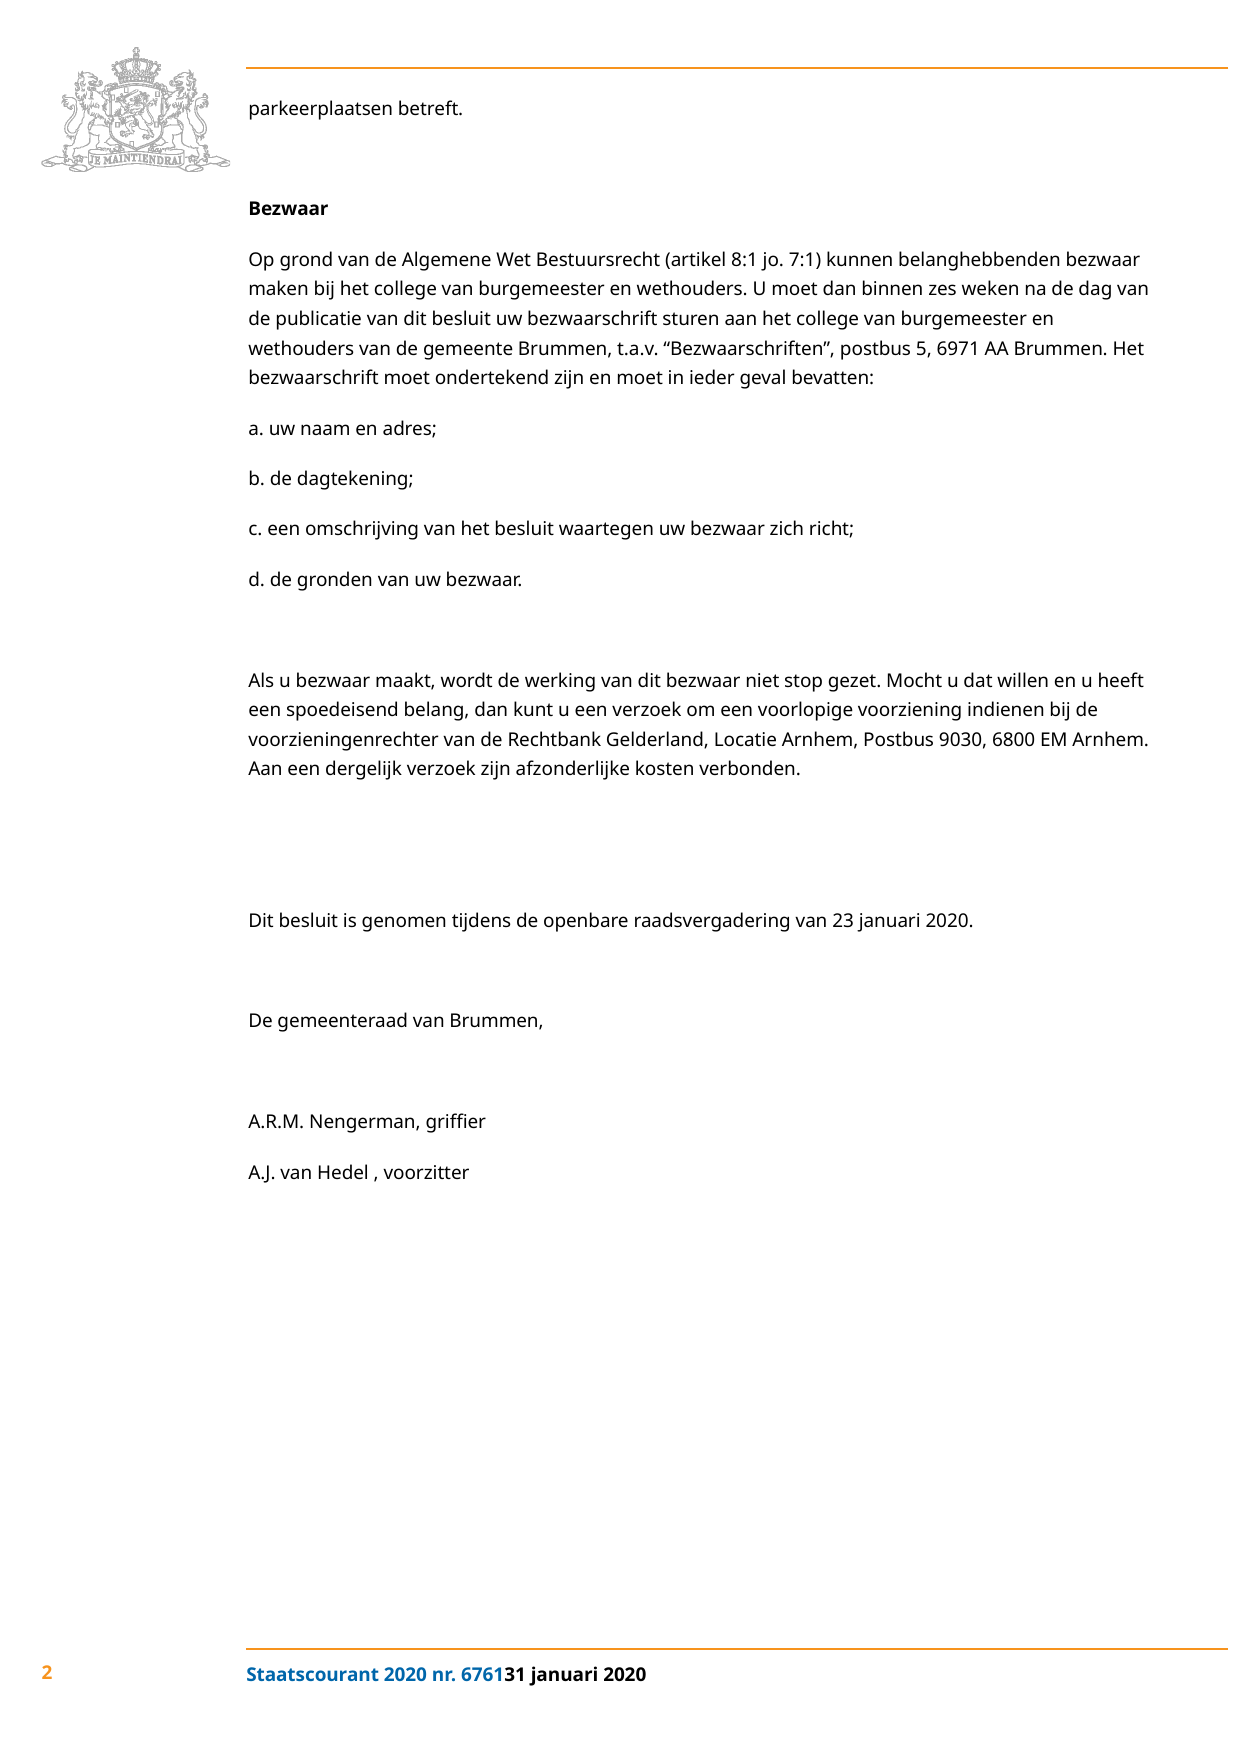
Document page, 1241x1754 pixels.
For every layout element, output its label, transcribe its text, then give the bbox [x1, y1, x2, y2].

text Als u bezwaar maakt, wordt de werking van dit bezwaar niet stop gezet. Mocht u dat willen en u heeft een spoedeisend belang, dan kunt u een verzoek om een voorlopige voorziening indienen bij de voorzieningenrechter van de Rechtbank Gelderland, Locatie Arnhem, Postbus 9030, 6800 EM Arnhem. Aan een dergelijk verzoek zijn afzonderlijke kosten verbonden. [248, 667, 1152, 781]
text De gemeenteraad van Brummen, [248, 1008, 1152, 1033]
text b. de dagtekening; [248, 465, 1152, 491]
text Op grond van de Algemene Wet Bestuursrecht (artikel 8:1 jo. 7:1) kunnen belanghebbenden bezwaar maken bij het college van burgemeester en wethouders. U moet dan binnen zes weken na de dag van de publicatie van dit besluit uw bezwaarschrift sturen aan het college van burgemeester en wethouders van de gemeente Brummen, t.a.v. “Bezwaarschriften”, postbus 5, 6971 AA Brummen. Het bezwaarschrift moet ondertekend zijn en moet in ieder geval bevatten: [248, 246, 1152, 390]
text d. de gronden van uw bezwaar. [248, 566, 1152, 592]
text Dit besluit is genomen tijdens de openbare raadsvergadering van 23 januari 2020. [248, 907, 1152, 933]
text parkeerplaatsen betreft. [248, 95, 1152, 121]
text c. een omschrijving van het besluit waartegen uw bezwaar zich richt; [248, 516, 1152, 541]
text A.R.M. Nengerman, griffier [248, 1108, 1152, 1134]
picture [41, 47, 231, 172]
text Bezwaar [248, 196, 1152, 221]
text A.J. van Hedel , voorzitter [248, 1159, 1152, 1185]
text a. uw naam en adres; [248, 415, 1152, 441]
